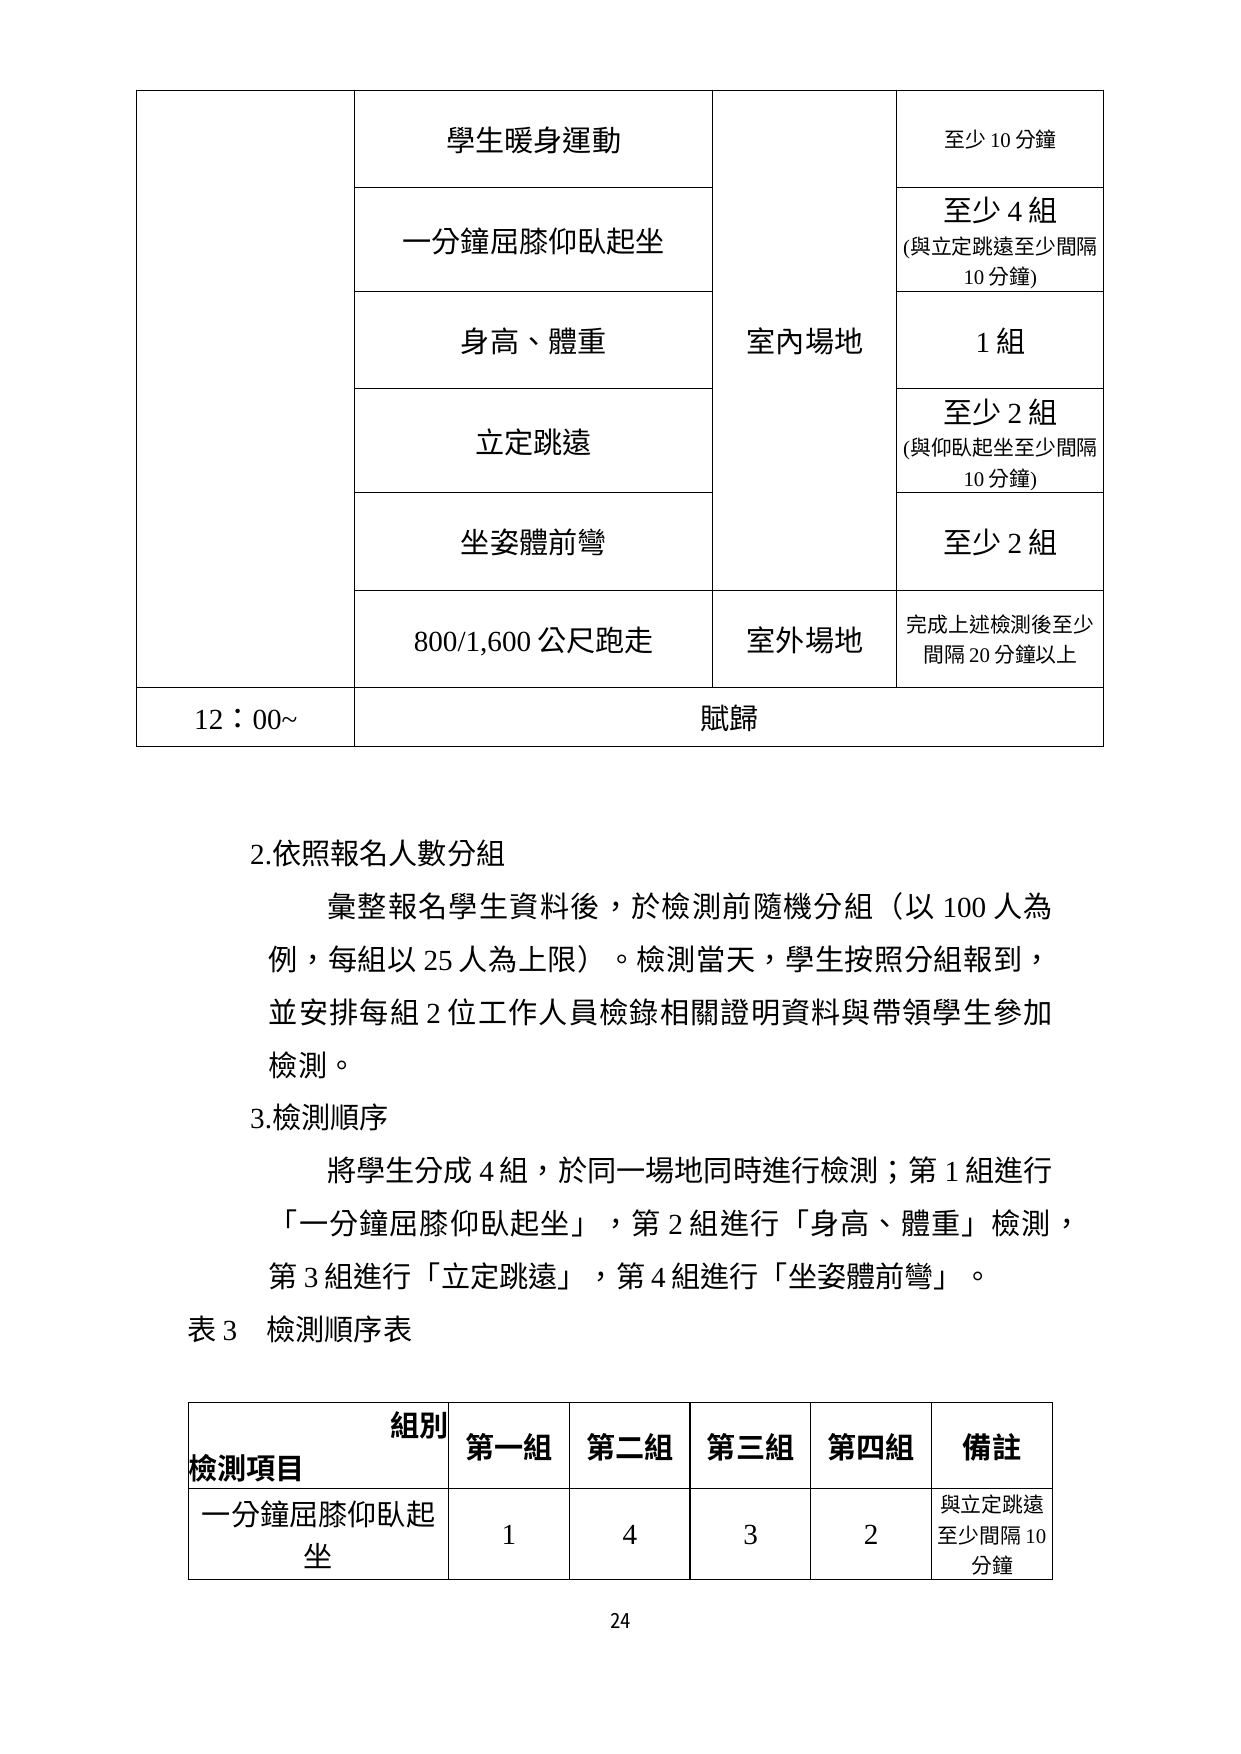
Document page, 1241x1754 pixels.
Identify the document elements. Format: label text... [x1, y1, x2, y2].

table_cell 立定跳遠 [355, 389, 712, 492]
text 2.依照報名人數分組 [250, 831, 1053, 873]
table_header 備註 [932, 1403, 1052, 1488]
table_cell 與立定跳遠至少間隔10分鐘 [932, 1489, 1052, 1579]
table_cell 1組 [897, 292, 1103, 388]
table_cell 賦歸 [355, 688, 1103, 746]
text 彙整報名學生資料後，於檢測前隨機分組（以100人為例，每組以25人為上限）。檢測當天，學生按照分組報到，並安排每組2位工作人員檢錄相關證明資料與帶領學生參加檢測。 [269, 884, 1053, 1084]
table_cell 身高、體重 [355, 292, 712, 388]
table_cell 室外場地 [713, 591, 896, 687]
table_cell 4 [570, 1489, 689, 1579]
table_cell 一分鐘屈膝仰臥起坐 [189, 1489, 448, 1579]
table_cell 至少10分鐘 [897, 91, 1103, 187]
table_cell 至少4組 (與立定跳遠至少間隔10分鐘) [897, 188, 1103, 291]
text 3.檢測順序 [250, 1095, 1053, 1137]
table_header 第二組 [570, 1403, 689, 1488]
table_cell 至少2組 (與仰臥起坐至少間隔10分鐘) [897, 389, 1103, 492]
table_cell 800/1,600公尺跑走 [355, 591, 712, 687]
table_header 組別 檢測項目 [189, 1403, 448, 1488]
text 將學生分成4組，於同一場地同時進行檢測；第1組進行「一分鐘屈膝仰臥起坐」，第2組進行「身高、體重」檢測，第3組進行「立定跳遠」，第4組進行「坐姿體前彎」。 [269, 1148, 1053, 1296]
table_header 第四組 [811, 1403, 931, 1488]
table_cell 坐姿體前彎 [355, 493, 712, 589]
table_cell 1 [449, 1489, 569, 1579]
table_cell 2 [811, 1489, 931, 1579]
table_cell 學生暖身運動 [355, 91, 712, 187]
table_cell 一分鐘屈膝仰臥起坐 [355, 188, 712, 291]
table_header 第一組 [449, 1403, 569, 1488]
table_header 第三組 [691, 1403, 810, 1488]
table_cell 3 [691, 1489, 810, 1579]
table_cell 至少2組 [897, 493, 1103, 589]
table_cell 完成上述檢測後至少間隔20分鐘以上 [897, 591, 1103, 687]
table_cell 室內場地 [713, 91, 896, 589]
table_cell [137, 91, 354, 687]
text 表3 檢測順序表 [187, 1306, 1053, 1348]
table_cell 12：00~ [137, 688, 354, 746]
